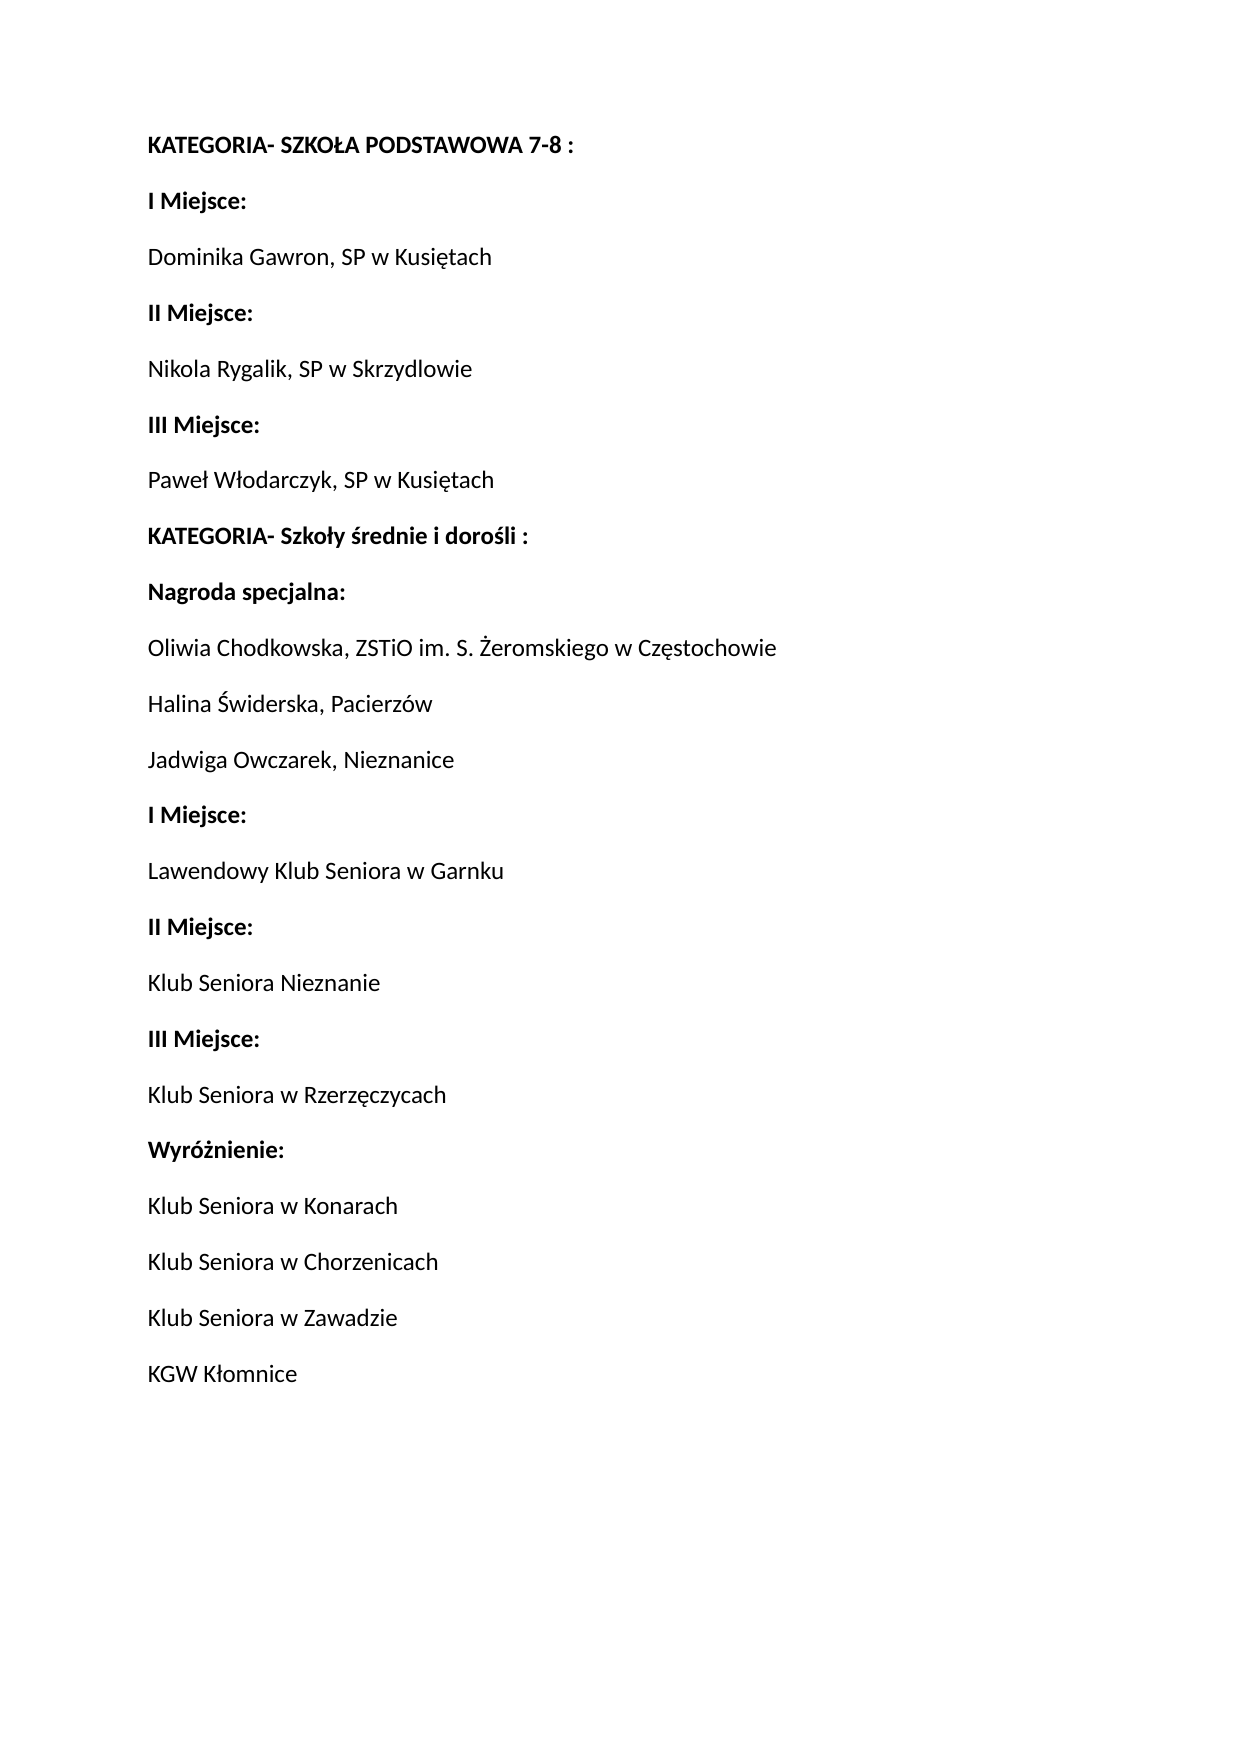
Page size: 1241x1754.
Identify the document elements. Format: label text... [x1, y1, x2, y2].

text Nagroda specjalna: [148, 576, 1093, 607]
text Klub Seniora w Chorzenicach [148, 1246, 1093, 1277]
text KATEGORIA- SZKOŁA PODSTAWOWA 7-8 : [148, 129, 1093, 160]
text III Miejsce: [148, 1023, 1093, 1053]
text Jadwiga Owczarek, Nieznanice [148, 744, 1093, 774]
text Klub Seniora w Zawadzie [148, 1302, 1093, 1333]
text Klub Seniora w Rzerzęczycach [148, 1079, 1093, 1109]
text I Miejsce: [148, 185, 1093, 216]
text KATEGORIA- Szkoły średnie i dorośli : [148, 520, 1093, 551]
text Halina Świderska, Pacierzów [148, 688, 1093, 718]
text Klub Seniora w Konarach [148, 1190, 1093, 1221]
text Klub Seniora Nieznanie [148, 967, 1093, 998]
text I Miejsce: [148, 799, 1093, 830]
text KGW Kłomnice [148, 1358, 1093, 1388]
text Paweł Włodarczyk, SP w Kusiętach [148, 464, 1093, 495]
text Wyróżnienie: [148, 1134, 1093, 1165]
text II Miejsce: [148, 297, 1093, 328]
text Dominika Gawron, SP w Kusiętach [148, 241, 1093, 272]
text Oliwia Chodkowska, ZSTiO im. S. Żeromskiego w Częstochowie [148, 632, 1093, 663]
text III Miejsce: [148, 409, 1093, 439]
text II Miejsce: [148, 911, 1093, 942]
text Nikola Rygalik, SP w Skrzydlowie [148, 353, 1093, 383]
text Lawendowy Klub Seniora w Garnku [148, 855, 1093, 886]
